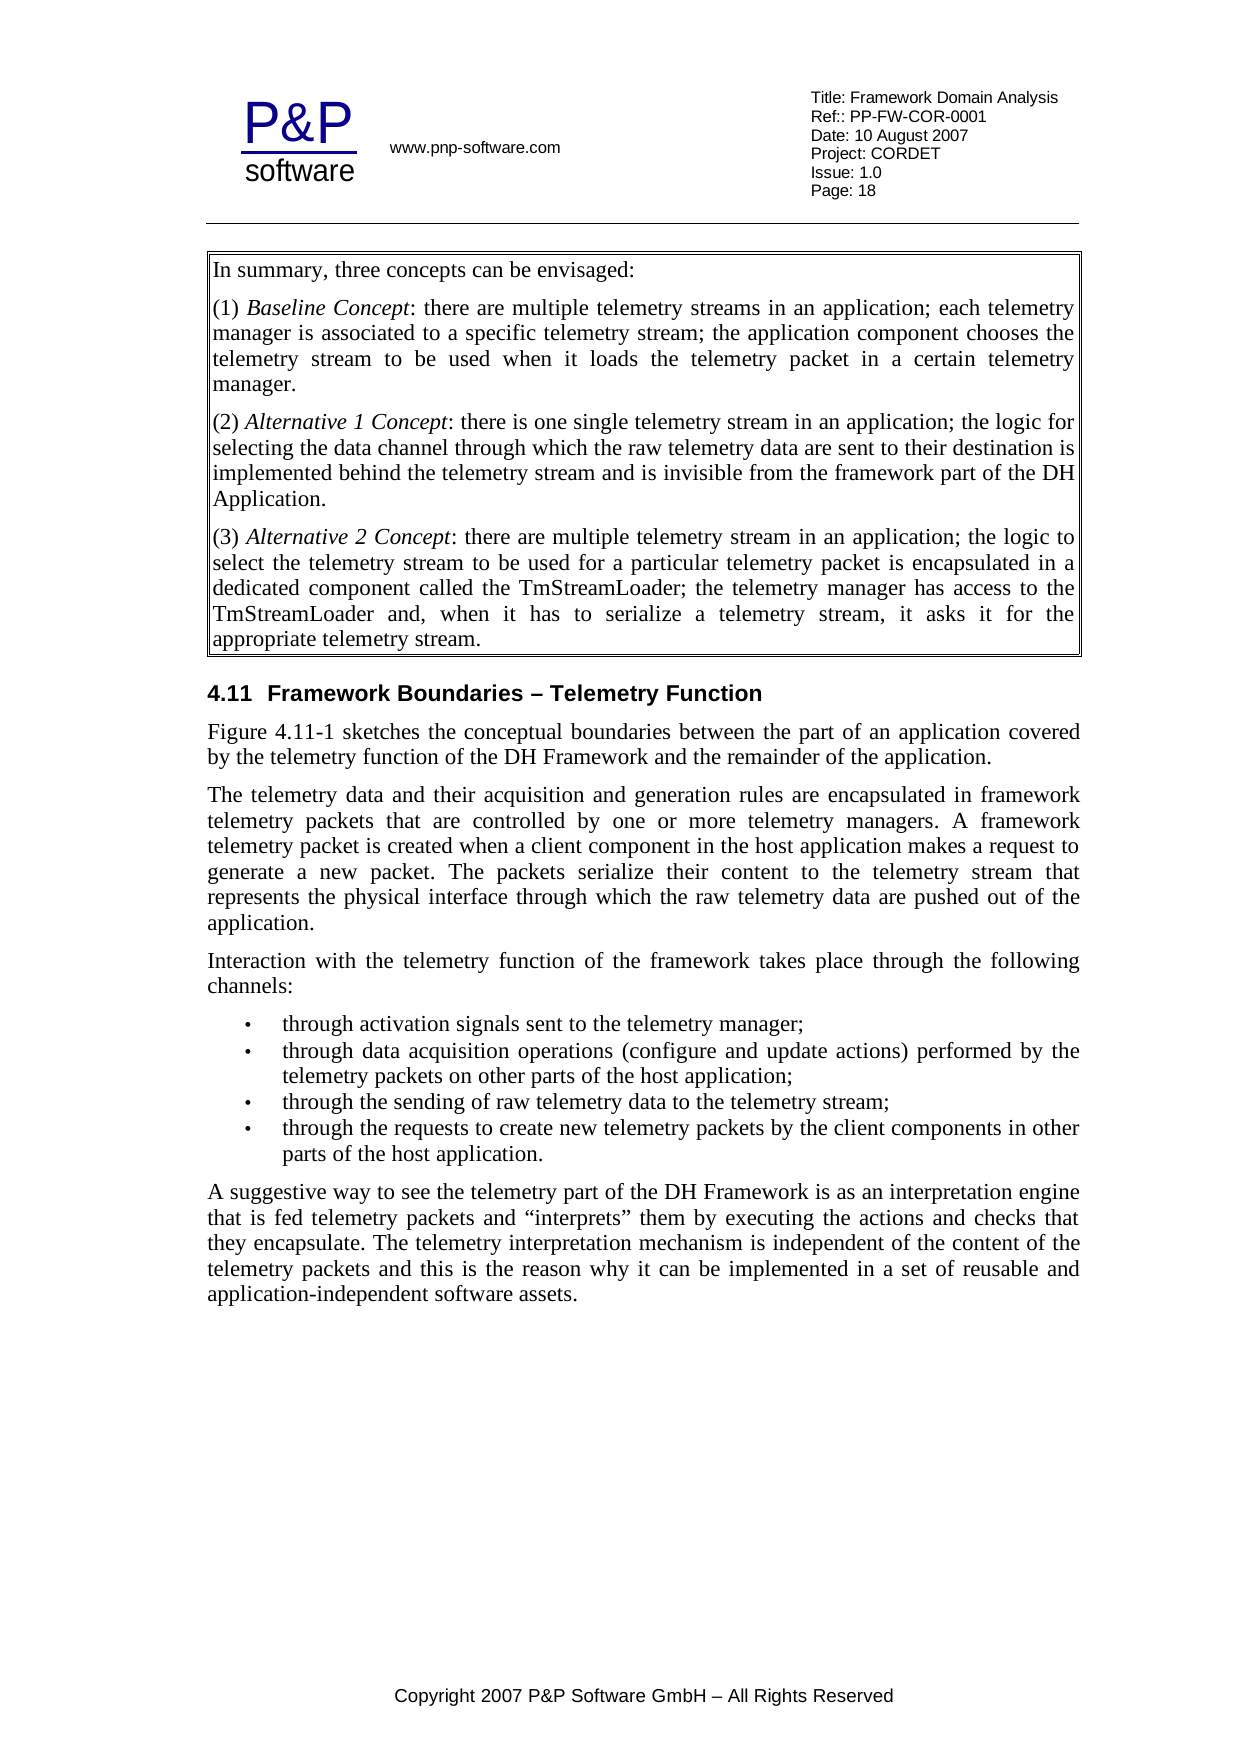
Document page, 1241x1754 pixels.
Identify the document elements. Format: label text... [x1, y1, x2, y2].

list through the sending of raw telemetry data to the telemetry stream; [244, 1089, 1081, 1115]
subtitle Framework Boundaries – Telemetry Function [207, 681, 1081, 707]
text In summary, three concepts can be envisaged: [210, 255, 1079, 282]
list through data acquisition operations (configure and update actions) performed by the telemetry packets on other parts of the host application; [244, 1037, 1081, 1088]
text The telemetry data and their acquisition and generation rules are encapsulated in framework telemetry packets that are controlled by one or more telemetry managers. A framework telemetry packet is created when a client component in the host application makes a request to generate a new packet. The packets serialize their content to the telemetry stream that represents the physical interface through which the raw telemetry data are pushed out of the application. [207, 782, 1081, 935]
text Interaction with the telemetry function of the framework takes place through the following channels: [207, 948, 1081, 999]
text (1) Baseline Concept: there are multiple telemetry streams in an application; each telemetry manager is associated to a specific telemetry stream; the application component chooses the telemetry stream to be used when it loads the telemetry packet in a certain telemetry manager. [210, 289, 1079, 397]
text (2) Alternative 1 Concept: there is one single telemetry stream in an application; the logic for selecting the data channel through which the raw telemetry data are sent to their destination is implemented behind the telemetry stream and is invisible from the framework part of the DH Application. [210, 404, 1079, 511]
text (3) Alternative 2 Concept: there are multiple telemetry stream in an application; the logic to select the telemetry stream to be used for a particular telemetry packet is encapsulated in a dedicated component called the TmStreamLoader; the telemetry manager has access to the TmStreamLoader and, when it has to serialize a telemetry stream, it asks it for the appropriate telemetry stream. [208, 519, 1081, 656]
list through activation signals sent to the telemetry manager; [244, 1011, 1081, 1037]
text A suggestive way to see the telemetry part of the DH Framework is as an interpretation engine that is fed telemetry packets and “interprets” them by executing the actions and checks that they encapsulate. The telemetry interpretation mechanism is independent of the content of the telemetry packets and this is the reason why it can be implemented in a set of reusable and application-independent software assets. [207, 1179, 1081, 1306]
list through the requests to create new telemetry packets by the client components in other parts of the host application. [244, 1115, 1081, 1166]
text Figure 4.11-1 sketches the conceptual boundaries between the part of an application covered by the telemetry function of the DH Framework and the remainder of the application. [207, 719, 1081, 770]
